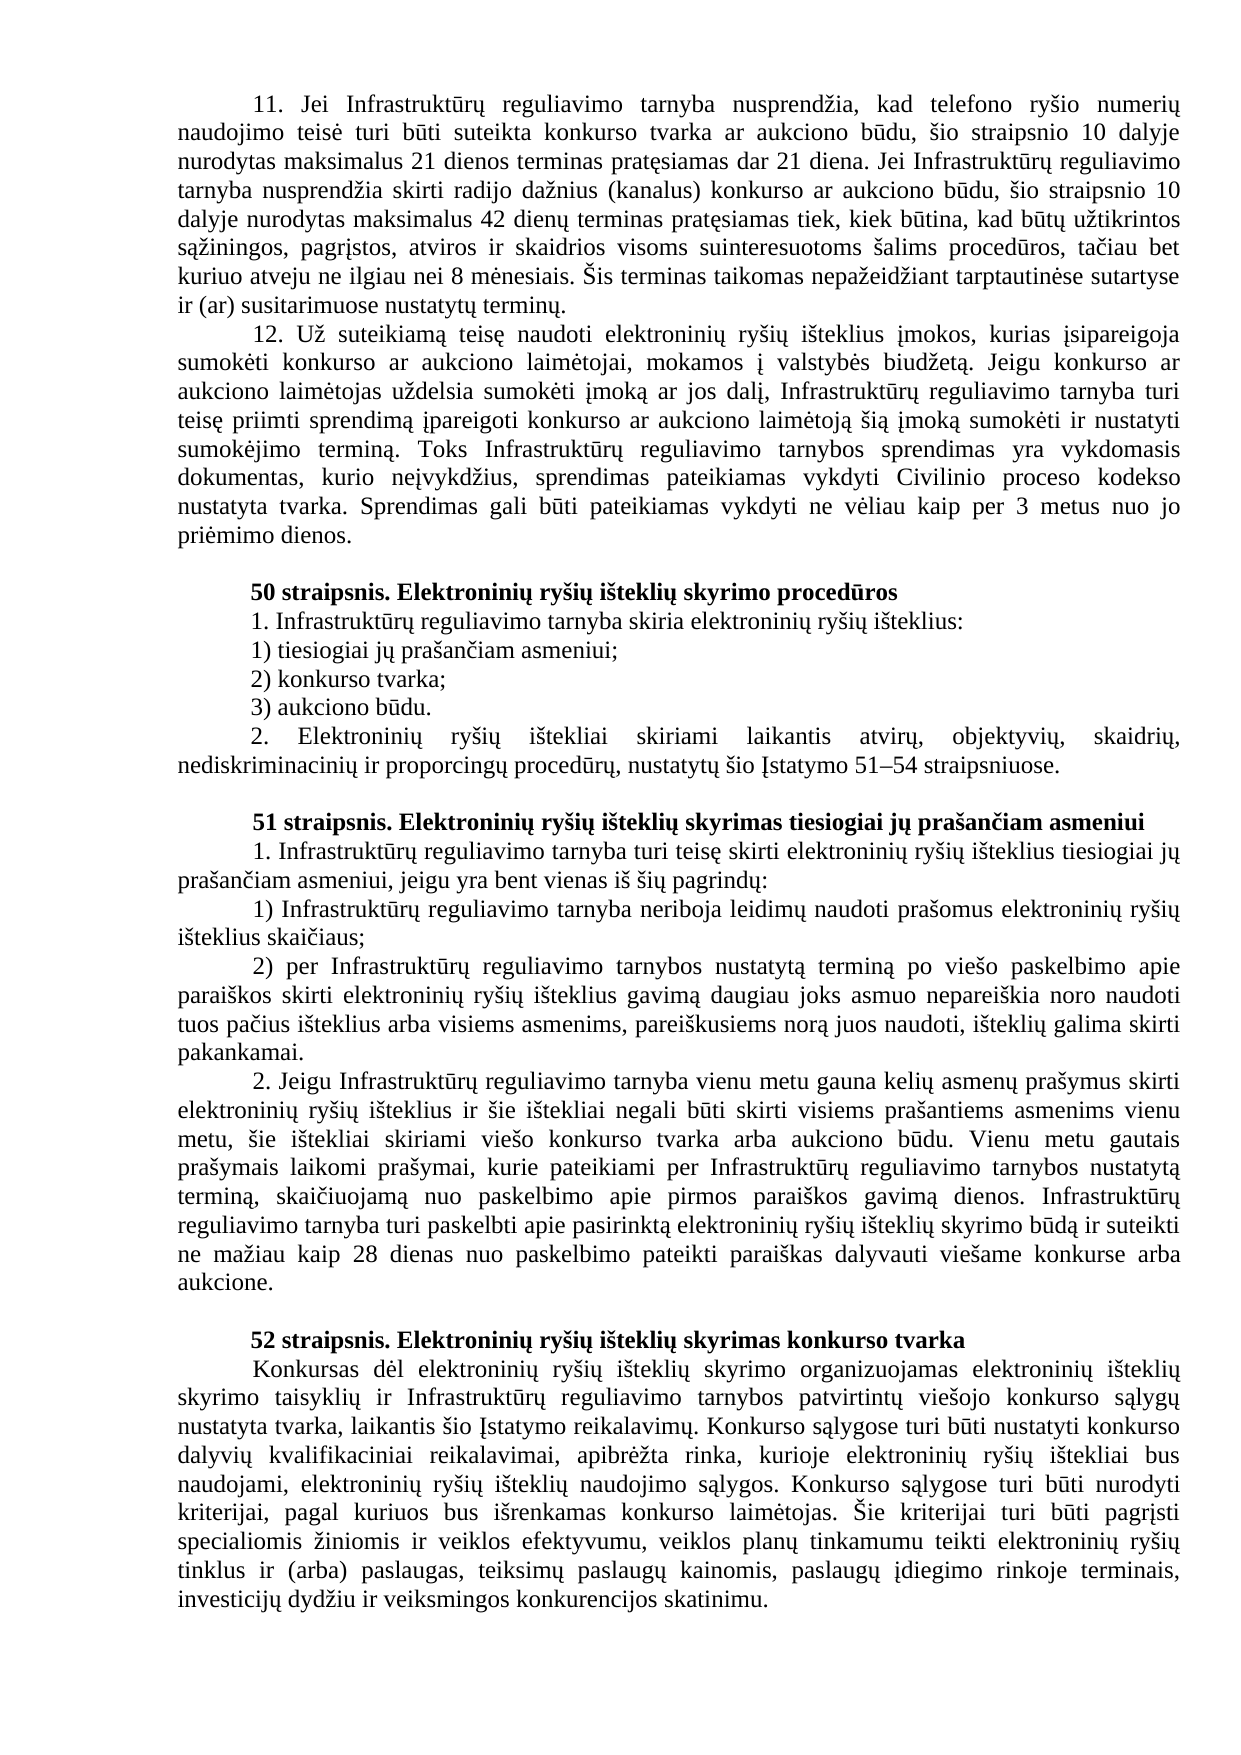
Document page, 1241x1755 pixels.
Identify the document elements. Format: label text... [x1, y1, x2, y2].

text 1) Infrastruktūrų reguliavimo tarnyba neriboja leidimų naudoti prašomus elektroninių ryšių išteklius skaičiaus; [177, 894, 1181, 951]
text 11. Jei Infrastruktūrų reguliavimo tarnyba nusprendžia, kad telefono ryšio numerių naudojimo teisė turi būti suteikta konkurso tvarka ar aukciono būdu, šio straipsnio 10 dalyje nurodytas maksimalus 21 dienos terminas pratęsiamas dar 21 diena. Jei Infrastruktūrų reguliavimo tarnyba nusprendžia skirti radijo dažnius (kanalus) konkurso ar aukciono būdu, šio straipsnio 10 dalyje nurodytas maksimalus 42 dienų terminas pratęsiamas tiek, kiek būtina, kad būtų užtikrintos sąžiningos, pagrįstos, atviros ir skaidrios visoms suinteresuotoms šalims procedūros, tačiau bet kuriuo atveju ne ilgiau nei 8 mėnesiais. Šis terminas taikomas nepažeidžiant tarptautinėse sutartyse ir (ar) susitarimuose nustatytų terminų. [177, 89, 1181, 319]
text 1. Infrastruktūrų reguliavimo tarnyba turi teisę skirti elektroninių ryšių išteklius tiesiogiai jų prašančiam asmeniui, jeigu yra bent vienas iš šių pagrindų: [177, 836, 1181, 894]
text 1. Infrastruktūrų reguliavimo tarnyba skiria elektroninių ryšių išteklius: [177, 606, 1181, 635]
text 2) konkurso tvarka; [177, 664, 1181, 692]
text 2) per Infrastruktūrų reguliavimo tarnybos nustatytą terminą po viešo paskelbimo apie paraiškos skirti elektroninių ryšių išteklius gavimą daugiau joks asmuo nepareiškia noro naudoti tuos pačius išteklius arba visiems asmenims, pareiškusiems norą juos naudoti, išteklių galima skirti pakankamai. [177, 951, 1181, 1066]
text 2. Elektroninių ryšių ištekliai skiriami laikantis atvirų, objektyvių, skaidrių, nediskriminacinių ir proporcingų procedūrų, nustatytų šio Įstatymo 51–54 straipsniuose. [177, 721, 1181, 779]
text 1) tiesiogiai jų prašančiam asmeniui; [177, 635, 1181, 664]
text Konkursas dėl elektroninių ryšių išteklių skyrimo organizuojamas elektroninių išteklių skyrimo taisyklių ir Infrastruktūrų reguliavimo tarnybos patvirtintų viešojo konkurso sąlygų nustatyta tvarka, laikantis šio Įstatymo reikalavimų. Konkurso sąlygose turi būti nustatyti konkurso dalyvių kvalifikaciniai reikalavimai, apibrėžta rinka, kurioje elektroninių ryšių ištekliai bus naudojami, elektroninių ryšių išteklių naudojimo sąlygos. Konkurso sąlygose turi būti nurodyti kriterijai, pagal kuriuos bus išrenkamas konkurso laimėtojas. Šie kriterijai turi būti pagrįsti specialiomis žiniomis ir veiklos efektyvumu, veiklos planų tinkamumu teikti elektroninių ryšių tinklus ir (arba) paslaugas, teiksimų paslaugų kainomis, paslaugų įdiegimo rinkoje terminais, investicijų dydžiu ir veiksmingos konkurencijos skatinimu. [177, 1354, 1181, 1612]
text 12. Už suteikiamą teisę naudoti elektroninių ryšių išteklius įmokos, kurias įsipareigoja sumokėti konkurso ar aukciono laimėtojai, mokamos į valstybės biudžetą. Jeigu konkurso ar aukciono laimėtojas uždelsia sumokėti įmoką ar jos dalį, Infrastruktūrų reguliavimo tarnyba turi teisę priimti sprendimą įpareigoti konkurso ar aukciono laimėtoją šią įmoką sumokėti ir nustatyti sumokėjimo terminą. Toks Infrastruktūrų reguliavimo tarnybos sprendimas yra vykdomasis dokumentas, kurio neįvykdžius, sprendimas pateikiamas vykdyti Civilinio proceso kodekso nustatyta tvarka. Sprendimas gali būti pateikiamas vykdyti ne vėliau kaip per 3 metus nuo jo priėmimo dienos. [177, 319, 1181, 549]
text 50 straipsnis. Elektroninių ryšių išteklių skyrimo procedūros [177, 577, 1181, 606]
text 52 straipsnis. Elektroninių ryšių išteklių skyrimas konkurso tvarka [177, 1325, 1181, 1354]
text 51 straipsnis. Elektroninių ryšių išteklių skyrimas tiesiogiai jų prašančiam asmeniui [177, 807, 1181, 836]
text 2. Jeigu Infrastruktūrų reguliavimo tarnyba vienu metu gauna kelių asmenų prašymus skirti elektroninių ryšių išteklius ir šie ištekliai negali būti skirti visiems prašantiems asmenims vienu metu, šie ištekliai skiriami viešo konkurso tvarka arba aukciono būdu. Vienu metu gautais prašymais laikomi prašymai, kurie pateikiami per Infrastruktūrų reguliavimo tarnybos nustatytą terminą, skaičiuojamą nuo paskelbimo apie pirmos paraiškos gavimą dienos. Infrastruktūrų reguliavimo tarnyba turi paskelbti apie pasirinktą elektroninių ryšių išteklių skyrimo būdą ir suteikti ne mažiau kaip 28 dienas nuo paskelbimo pateikti paraiškas dalyvauti viešame konkurse arba aukcione. [177, 1066, 1181, 1296]
text 3) aukciono būdu. [177, 692, 1181, 721]
